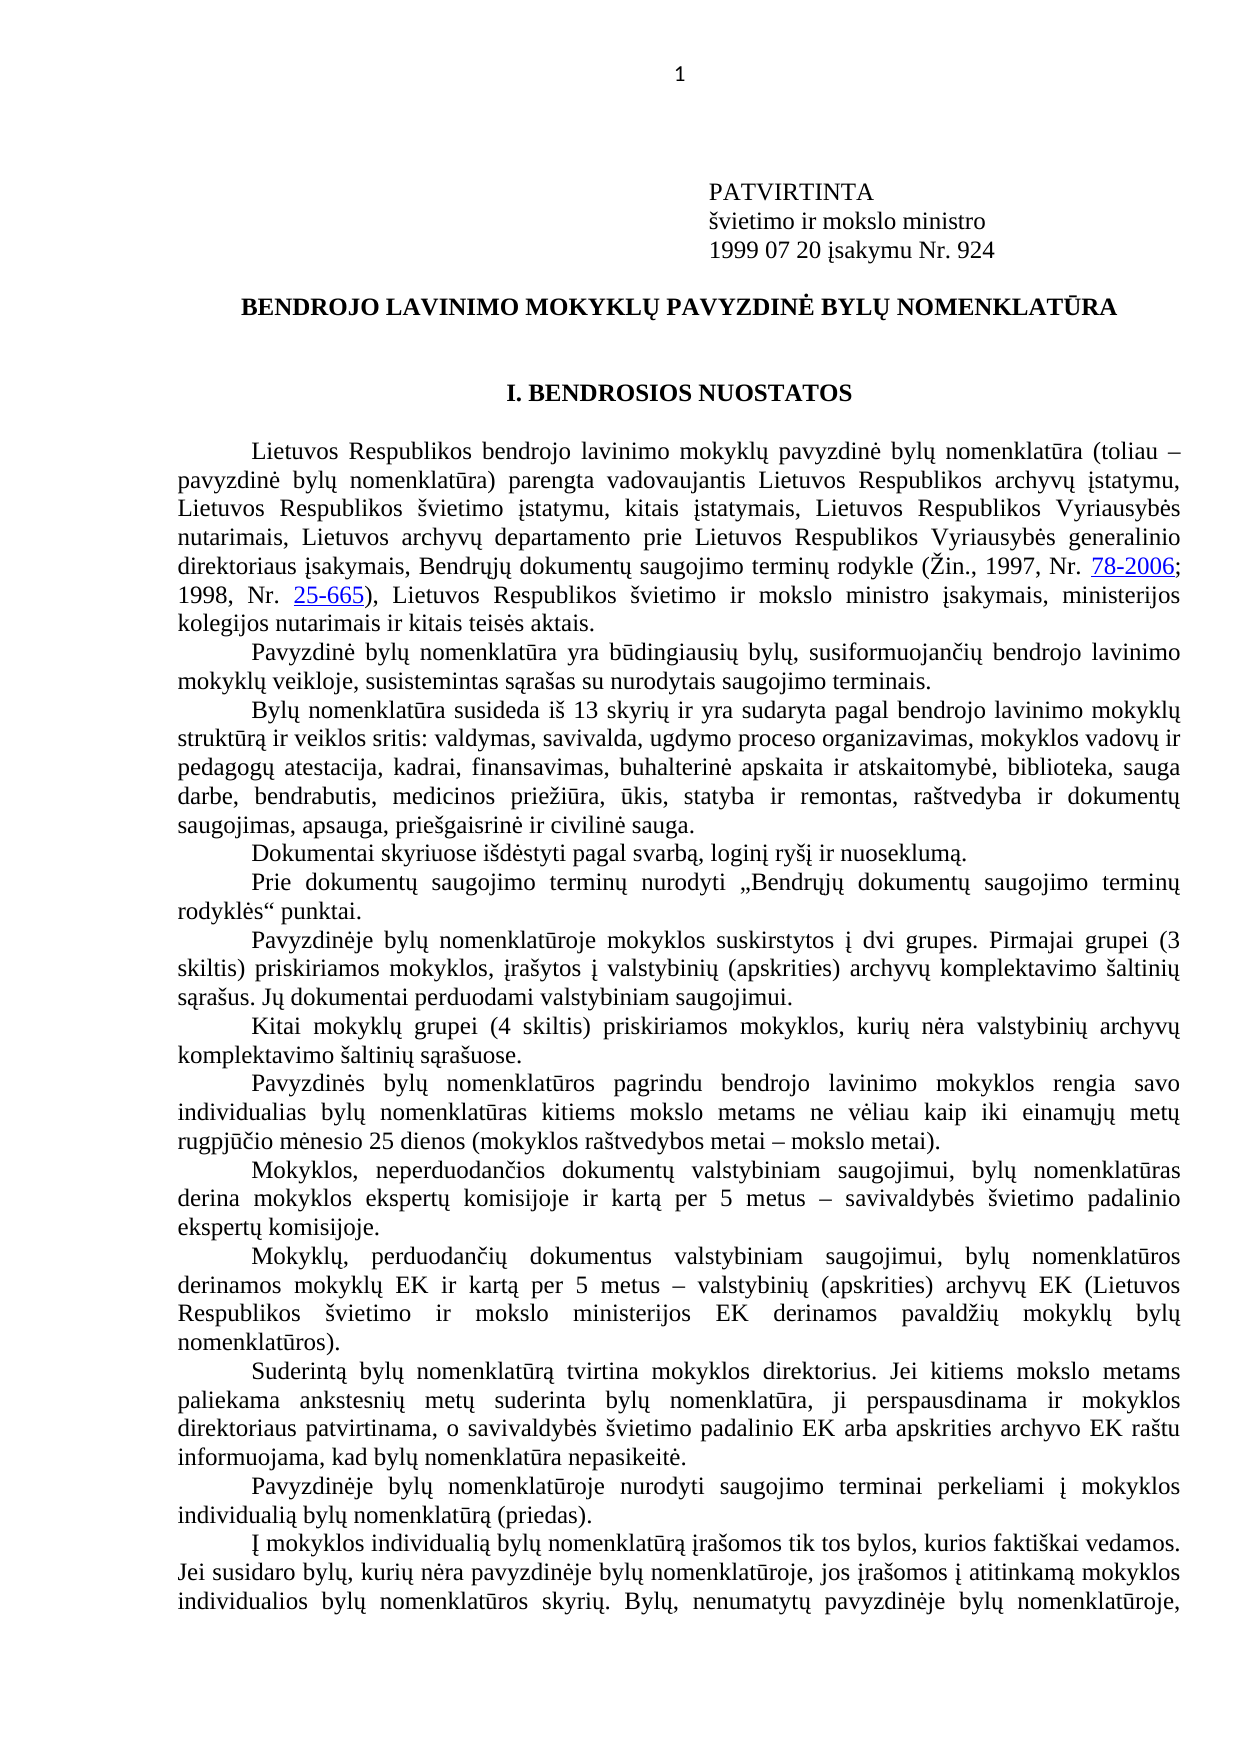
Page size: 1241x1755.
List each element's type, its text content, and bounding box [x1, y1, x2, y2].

text Pavyzdinėje bylų nomenklatūroje nurodyti saugojimo terminai perkeliami į mokyklos individualią bylų nomenklatūrą (priedas). [177, 1471, 1181, 1528]
text švietimo ir mokslo ministro [177, 206, 1181, 235]
text PATVIRTINTA [177, 177, 1181, 206]
text Kitai mokyklų grupei (4 skiltis) priskiriamos mokyklos, kurių nėra valstybinių archyvų komplektavimo šaltinių sąrašuose. [177, 1011, 1181, 1068]
text Lietuvos Respublikos bendrojo lavinimo mokyklų pavyzdinė bylų nomenklatūra (toliau – pavyzdinė bylų nomenklatūra) parengta vadovaujantis Lietuvos Respublikos archyvų įstatymu, Lietuvos Respublikos švietimo įstatymu, kitais įstatymais, Lietuvos Respublikos Vyriausybės nutarimais, Lietuvos archyvų departamento prie Lietuvos Respublikos Vyriausybės generalinio direktoriaus įsakymais, Bendrųjų dokumentų saugojimo terminų rodykle (Žin., 1997, Nr. 78-2006; 1998, Nr. 25-665), Lietuvos Respublikos švietimo ir mokslo ministro įsakymais, ministerijos kolegijos nutarimais ir kitais teisės aktais. [177, 436, 1181, 637]
text Pavyzdinės bylų nomenklatūros pagrindu bendrojo lavinimo mokyklos rengia savo individualias bylų nomenklatūras kitiems mokslo metams ne vėliau kaip iki einamųjų metų rugpjūčio mėnesio 25 dienos (mokyklos raštvedybos metai – mokslo metai). [177, 1068, 1181, 1155]
text Bylų nomenklatūra susideda iš 13 skyrių ir yra sudaryta pagal bendrojo lavinimo mokyklų struktūrą ir veiklos sritis: valdymas, savivalda, ugdymo proceso organizavimas, mokyklos vadovų ir pedagogų atestacija, kadrai, finansavimas, buhalterinė apskaita ir atskaitomybė, biblioteka, sauga darbe, bendrabutis, medicinos priežiūra, ūkis, statyba ir remontas, raštvedyba ir dokumentų saugojimas, apsauga, priešgaisrinė ir civilinė sauga. [177, 695, 1181, 838]
text I. BENDROSIOS NUOSTATOS [177, 378, 1181, 407]
text Į mokyklos individualią bylų nomenklatūrą įrašomos tik tos bylos, kurios faktiškai vedamos. Jei susidaro bylų, kurių nėra pavyzdinėje bylų nomenklatūroje, jos įrašomos į atitinkamą mokyklos individualios bylų nomenklatūros skyrių. Bylų, nenumatytų pavyzdinėje bylų nomenklatūroje, [177, 1528, 1181, 1615]
text Pavyzdinė bylų nomenklatūra yra būdingiausių bylų, susiformuojančių bendrojo lavinimo mokyklų veikloje, susistemintas sąrašas su nurodytais saugojimo terminais. [177, 637, 1181, 695]
text Pavyzdinėje bylų nomenklatūroje mokyklos suskirstytos į dvi grupes. Pirmajai grupei (3 skiltis) priskiriamos mokyklos, įrašytos į valstybinių (apskrities) archyvų komplektavimo šaltinių sąrašus. Jų dokumentai perduodami valstybiniam saugojimui. [177, 925, 1181, 1011]
text Mokyklos, neperduodančios dokumentų valstybiniam saugojimui, bylų nomenklatūras derina mokyklos ekspertų komisijoje ir kartą per 5 metus – savivaldybės švietimo padalinio ekspertų komisijoje. [177, 1155, 1181, 1241]
text 1999 07 20 įsakymu Nr. 924 [177, 235, 1181, 263]
text Mokyklų, perduodančių dokumentus valstybiniam saugojimui, bylų nomenklatūros derinamos mokyklų EK ir kartą per 5 metus – valstybinių (apskrities) archyvų EK (Lietuvos Respublikos švietimo ir mokslo ministerijos EK derinamos pavaldžių mokyklų bylų nomenklatūros). [177, 1241, 1181, 1356]
text Suderintą bylų nomenklatūrą tvirtina mokyklos direktorius. Jei kitiems mokslo metams paliekama ankstesnių metų suderinta bylų nomenklatūra, ji perspausdinama ir mokyklos direktoriaus patvirtinama, o savivaldybės švietimo padalinio EK arba apskrities archyvo EK raštu informuojama, kad bylų nomenklatūra nepasikeitė. [177, 1356, 1181, 1471]
text BENDROJO LAVINIMO MOKYKLŲ PAVYZDINĖ BYLŲ NOMENKLATŪRA [177, 292, 1181, 321]
text Dokumentai skyriuose išdėstyti pagal svarbą, loginį ryšį ir nuoseklumą. [177, 838, 1181, 867]
text Prie dokumentų saugojimo terminų nurodyti „Bendrųjų dokumentų saugojimo terminų rodyklės“ punktai. [177, 867, 1181, 925]
